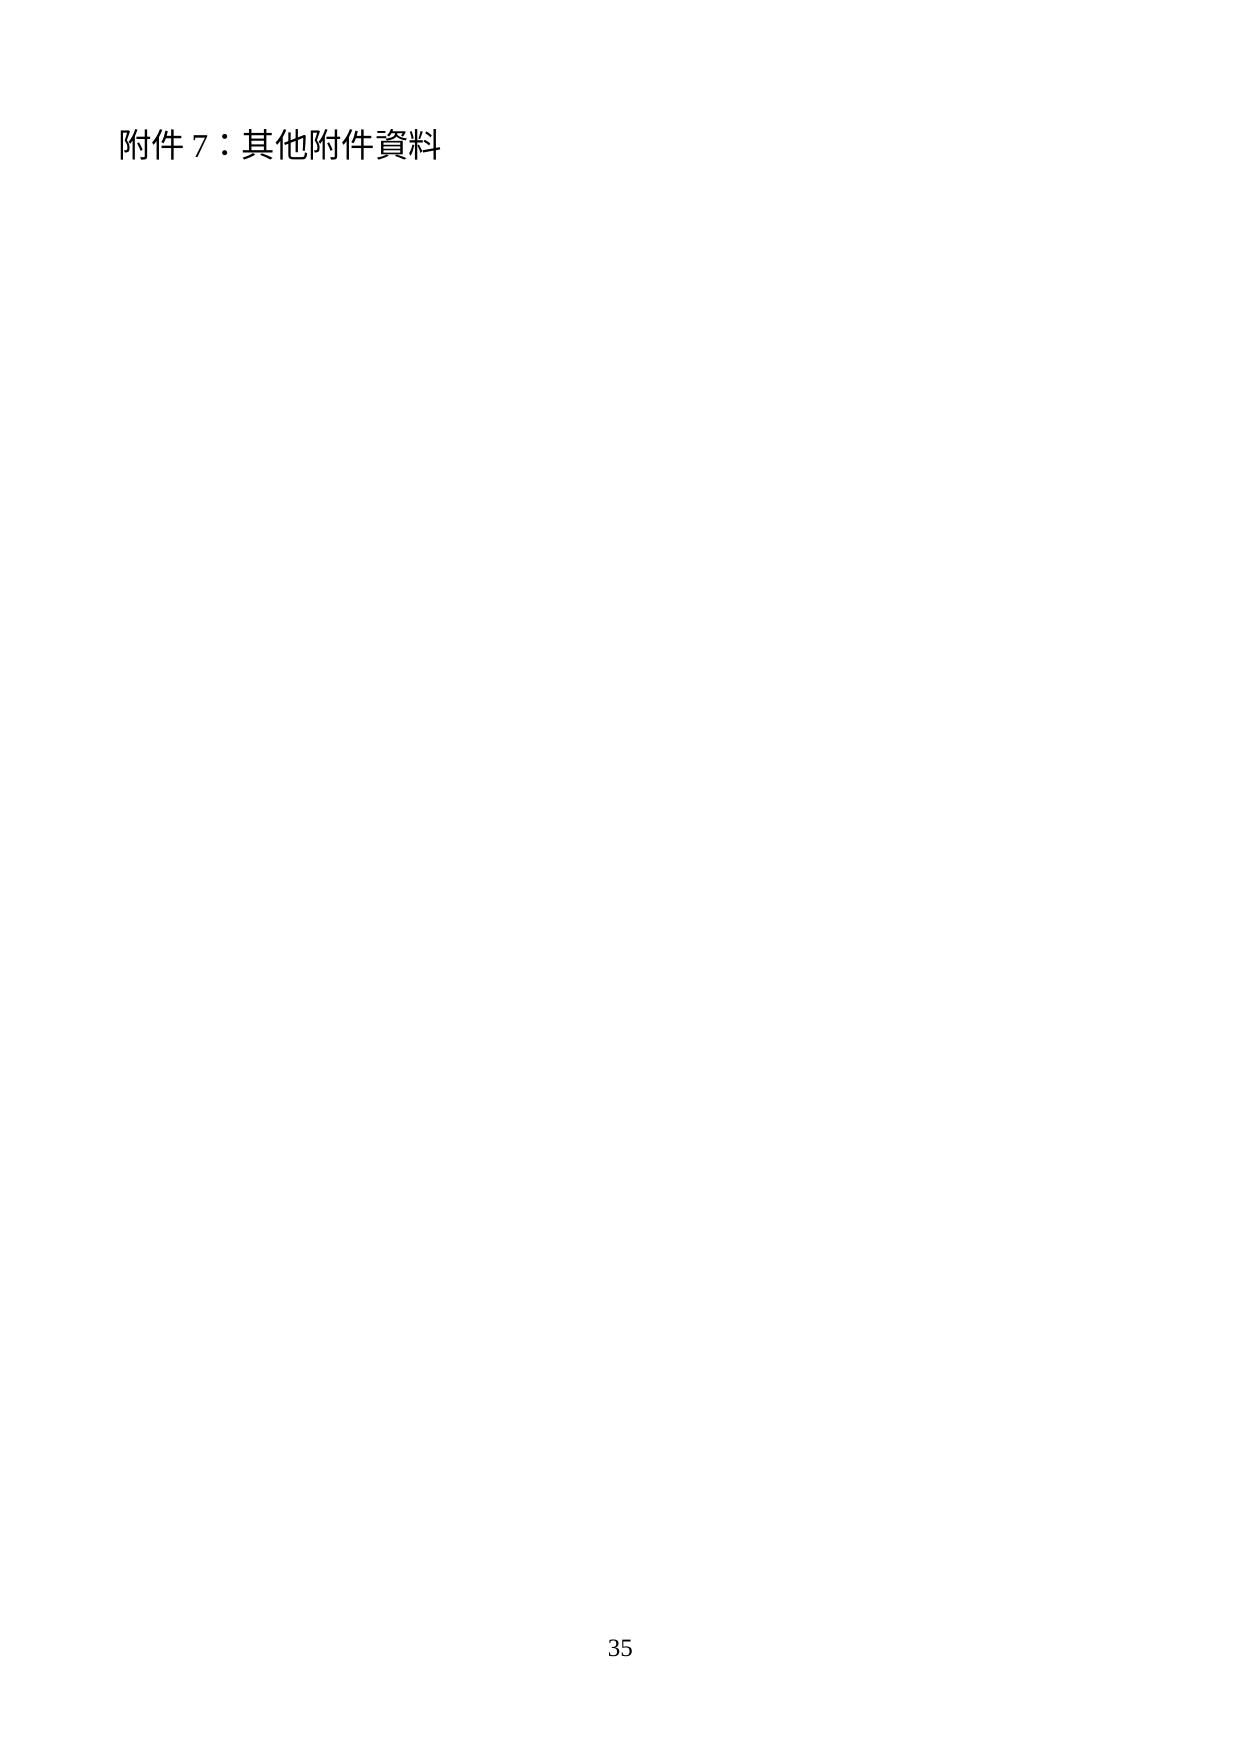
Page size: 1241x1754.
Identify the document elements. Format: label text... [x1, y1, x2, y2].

text 附件7：其他附件資料 [118, 119, 1122, 167]
